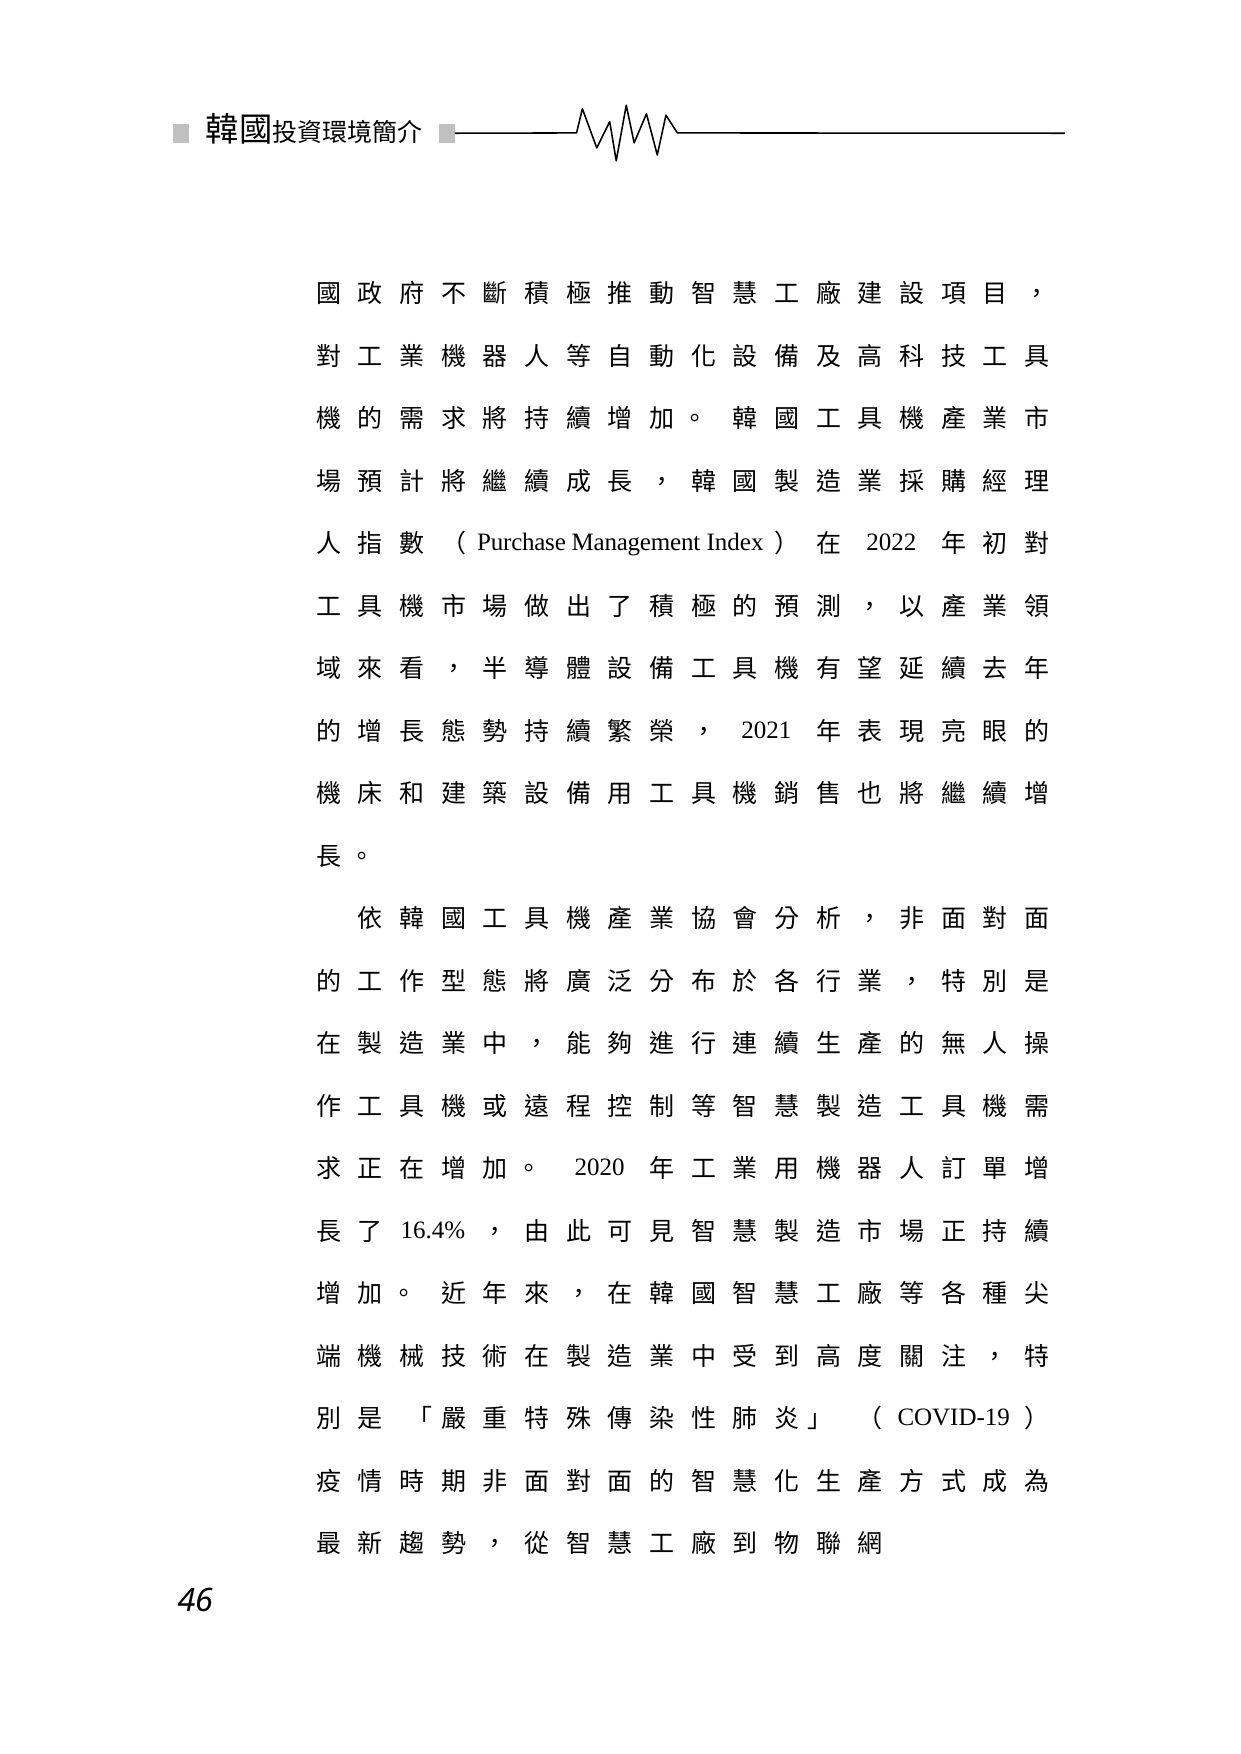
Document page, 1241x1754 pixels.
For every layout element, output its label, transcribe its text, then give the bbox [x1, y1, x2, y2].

text 國政府不斷積極推動智慧工廠建設項目，對工業機器人等自動化設備及高科技工具機的需求將持續增加。韓國工具機產業市場預計將繼續成長，韓國製造業採購經理人指數（Purchase Management Index）在2022年初對工具機市場做出了積極的預測，以產業領域來看，半導體設備工具機有望延續去年的增長態勢持續繁榮，2021年表現亮眼的機床和建築設備用工具機銷售也將繼續增長。 [281, 250, 1058, 875]
text 依韓國工具機產業協會分析，非面對面的工作型態將廣泛分布於各行業，特別是在製造業中，能夠進行連續生產的無人操作工具機或遠程控制等智慧製造工具機需求正在增加。2020年工業用機器人訂單增長了16.4%，由此可見智慧製造市場正持續增加。近年來，在韓國智慧工廠等各種尖端機械技術在製造業中受到高度關注，特別是「嚴重特殊傳染性肺炎」（COVID-19）疫情時期非面對面的智慧化生產方式成為最新趨勢，從智慧工廠到物聯網 [281, 875, 1058, 1563]
